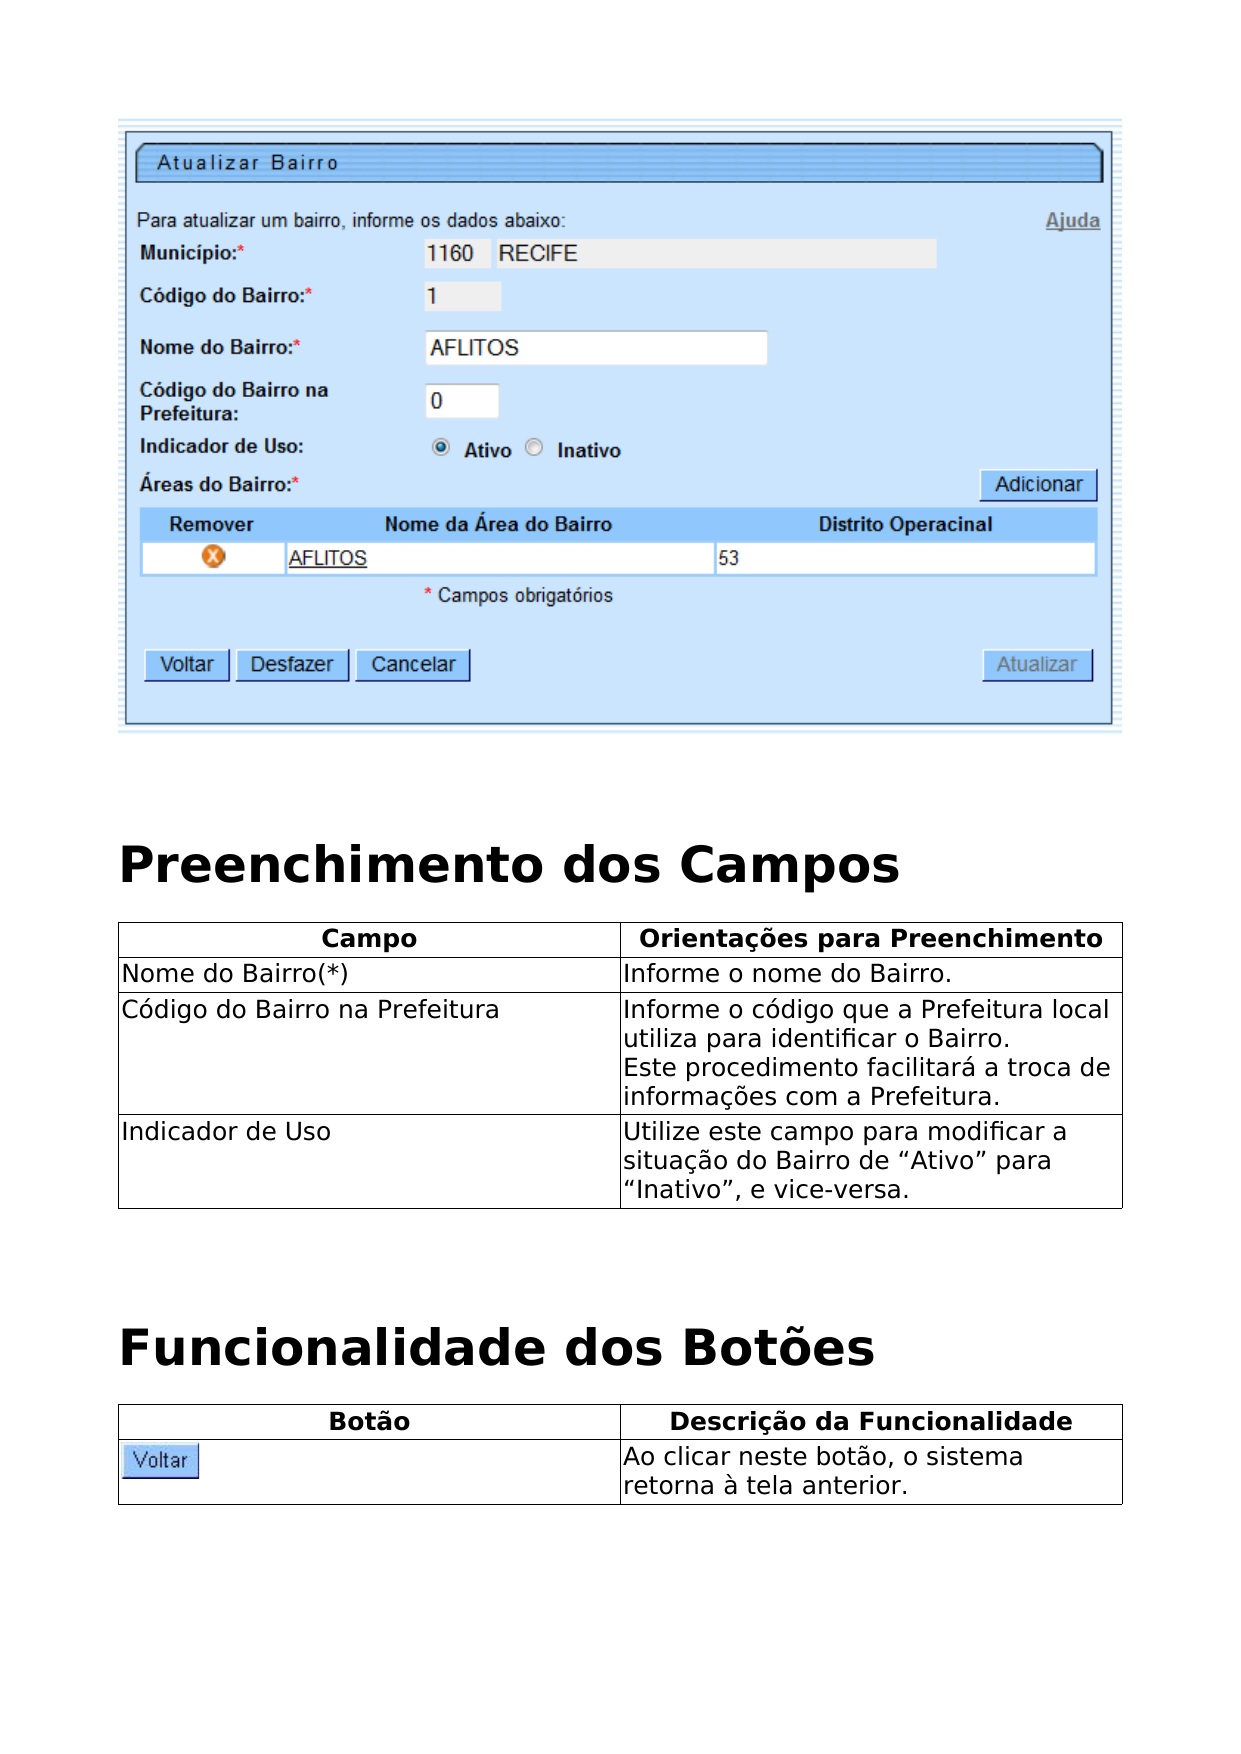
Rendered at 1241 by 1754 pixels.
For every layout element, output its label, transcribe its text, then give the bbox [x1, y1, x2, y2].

table_header Orientações para Preenchimento [621, 923, 1122, 957]
table_cell [119, 1440, 620, 1503]
table_header Campo [119, 923, 620, 957]
table_cell Utilize este campo para modificar a situação do Bairro de “Ativo” para “Inativo”, e vice-versa. [621, 1115, 1122, 1208]
table_cell Nome do Bairro(*) [119, 958, 620, 992]
table_header Descrição da Funcionalidade [621, 1405, 1122, 1439]
table_cell Código do Bairro na Prefeitura [119, 993, 620, 1114]
picture [118, 118, 1123, 735]
picture [121, 1442, 200, 1479]
table_cell Informe o nome do Bairro. [621, 958, 1122, 992]
subtitle Preenchimento dos Campos [118, 836, 1122, 894]
subtitle Funcionalidade dos Botões [118, 1318, 1122, 1377]
table_header Botão [119, 1405, 620, 1439]
table_cell Ao clicar neste botão, o sistema retorna à tela anterior. [621, 1440, 1122, 1503]
table_cell Indicador de Uso [119, 1115, 620, 1208]
table_cell Informe o código que a Prefeitura local utiliza para identificar o Bairro. Este procedimento facilitará a troca de informações com a Prefeitura. [621, 993, 1122, 1114]
